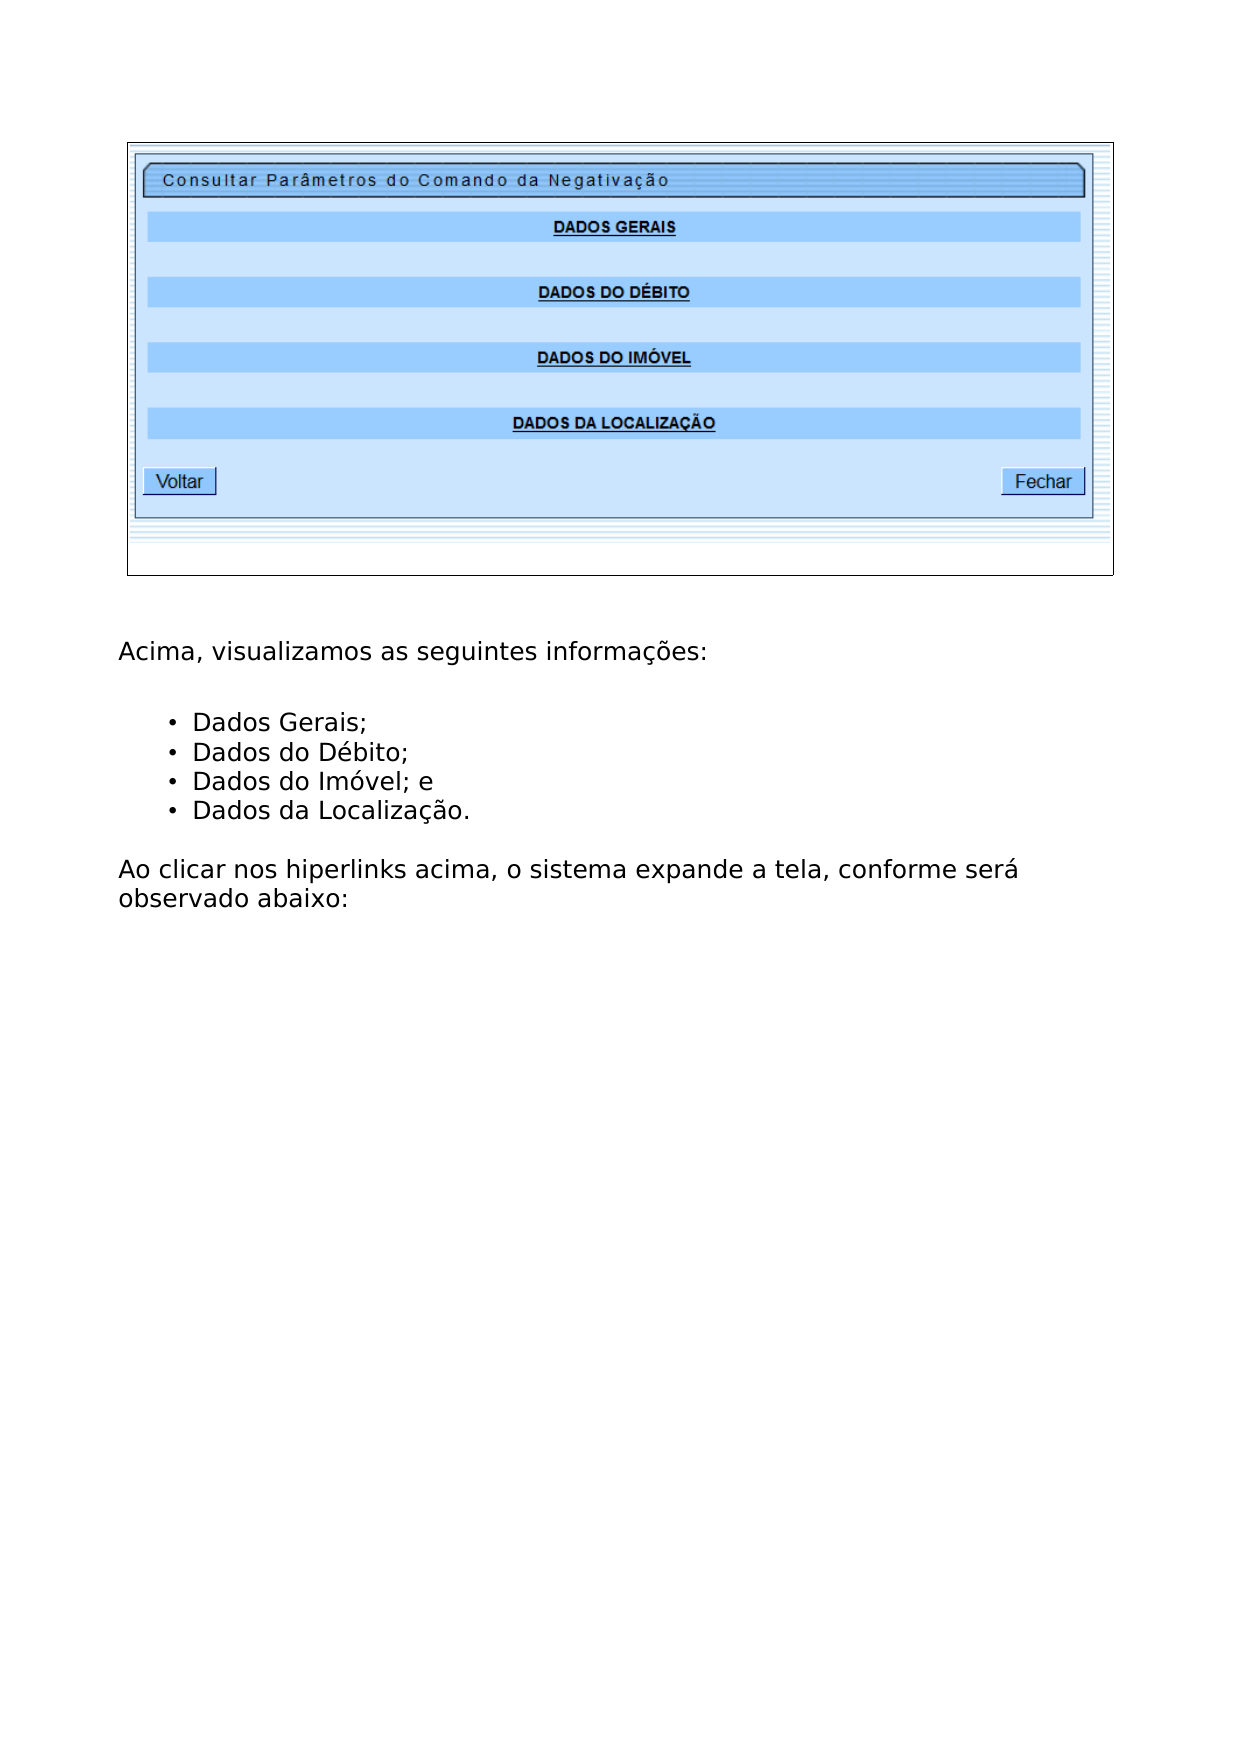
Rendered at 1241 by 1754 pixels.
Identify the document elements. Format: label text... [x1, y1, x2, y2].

table_header [128, 143, 1113, 575]
text Ao clicar nos hiperlinks acima, o sistema expande a tela, conforme será observado abaixo: [118, 855, 1122, 913]
list Dados do Imóvel; e [177, 767, 1122, 796]
text Acima, visualizamos as seguintes informações: [118, 637, 1122, 667]
list Dados Gerais; [177, 709, 1122, 738]
list Dados do Débito; [177, 738, 1122, 767]
list Dados da Localização. [177, 796, 1122, 825]
picture [129, 144, 1111, 543]
